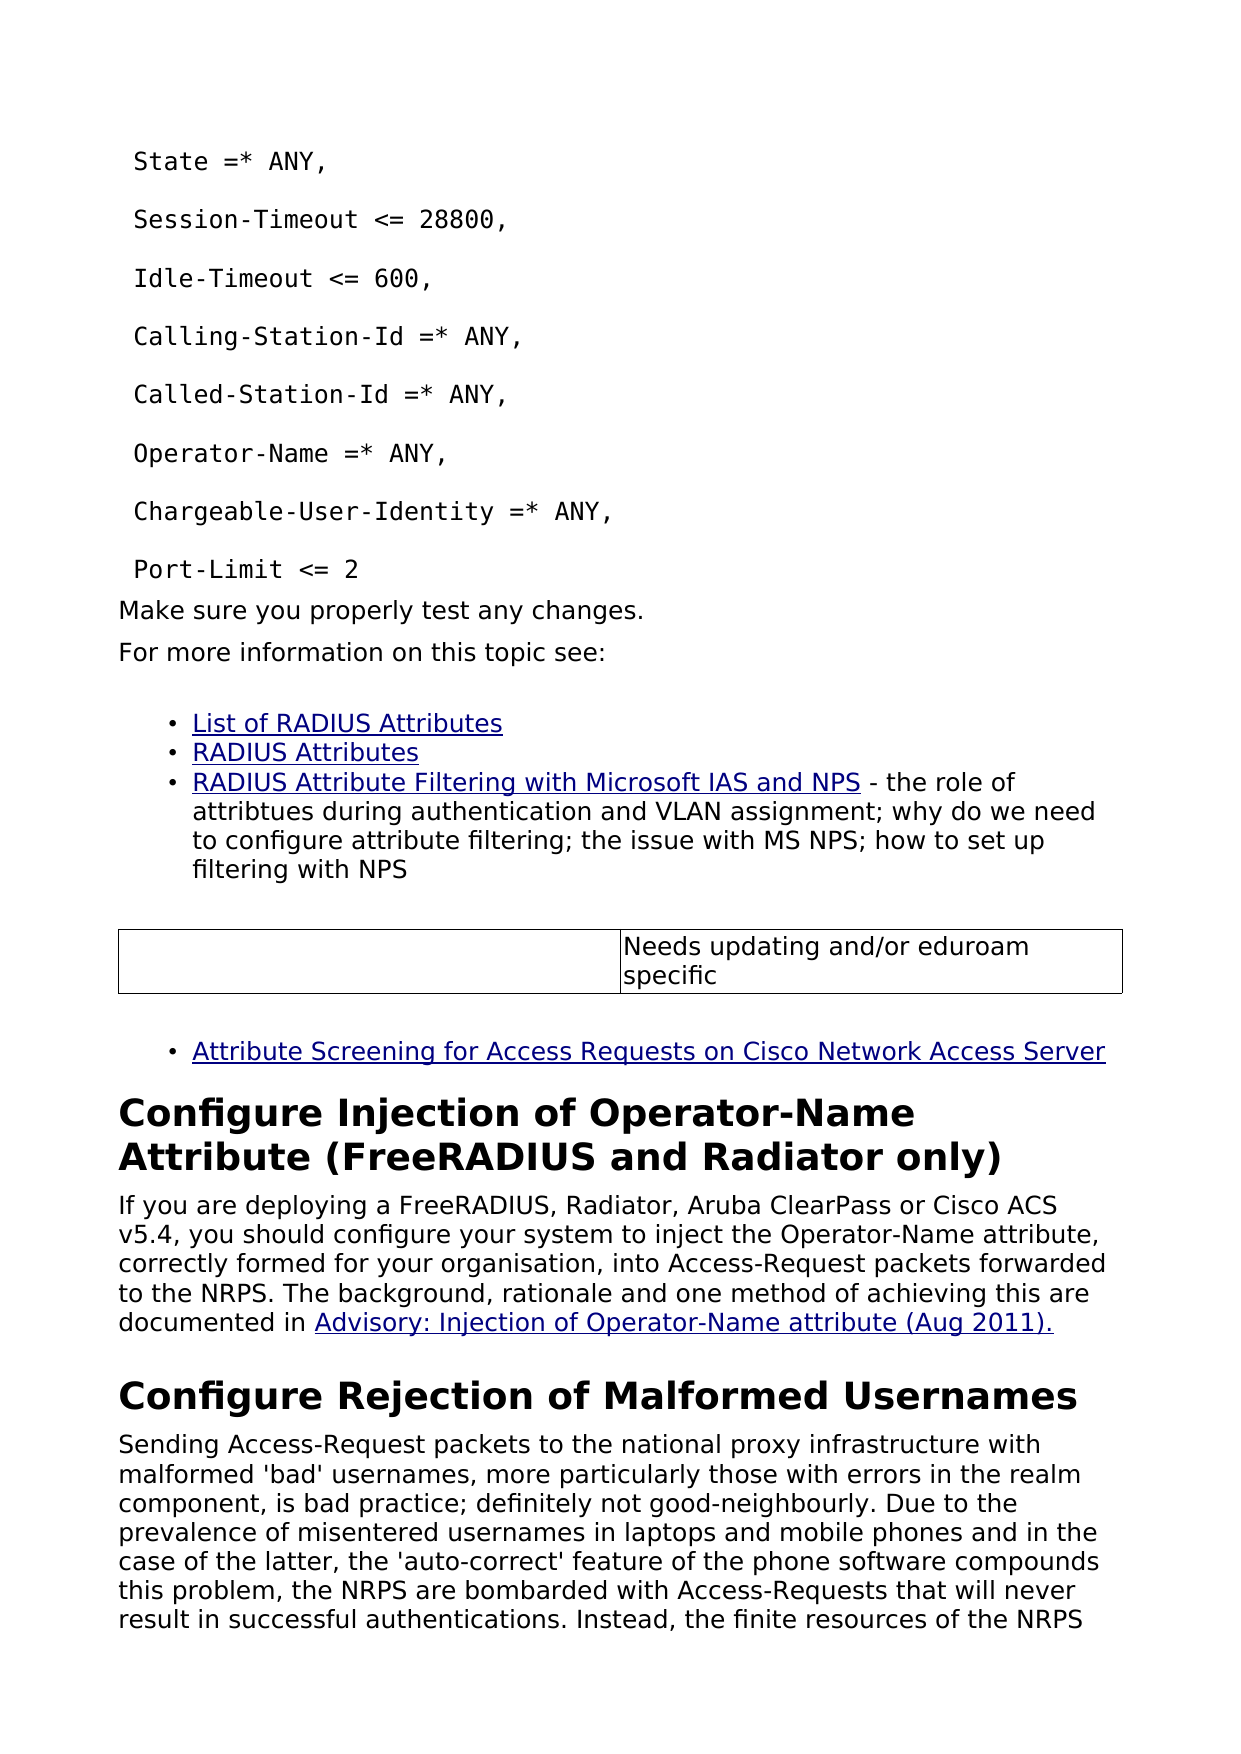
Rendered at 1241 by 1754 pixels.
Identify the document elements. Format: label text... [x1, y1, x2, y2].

list List of RADIUS Attributes [177, 709, 1122, 738]
table_header [119, 930, 620, 993]
text Sending Access-Request packets to the national proxy infrastructure with malformed 'bad' usernames, more particularly those with errors in the realm component, is bad practice; definitely not good-neighbourly. Due to the prevalence of misentered usernames in laptops and mobile phones and in the case of the latter, the 'auto-correct' feature of the phone software compounds this problem, the NRPS are bombarded with Access-Requests that will never result in successful authentications. Instead, the finite resources of the NRPS [118, 1431, 1122, 1635]
list RADIUS Attributes [177, 738, 1122, 768]
text For more information on this topic see: [118, 638, 1122, 667]
table_header Needs updating and/or eduroam specific [621, 930, 1122, 993]
text Make sure you properly test any changes. [118, 597, 1122, 626]
list Attribute Screening for Access Requests on Cisco Network Access Server [177, 1037, 1122, 1066]
subtitle Configure Rejection of Malformed Usernames [118, 1374, 1122, 1418]
text State =* ANY, Session-Timeout <= 28800, Idle-Timeout <= 600, Calling-Station-Id =* ANY, Called-Station-Id =* ANY, Operator-Name =* ANY, Chargeable-User-Identity =* ANY, Port-Limit <= 2 [118, 118, 1122, 585]
subtitle Configure Injection of Operator-Name Attribute (FreeRADIUS and Radiator only) [118, 1091, 1122, 1179]
list RADIUS Attribute Filtering with Microsoft IAS and NPS - the role of attribtues during authentication and VLAN assignment; why do we need to configure attribute filtering; the issue with MS NPS; how to set up filtering with NPS [177, 768, 1122, 884]
text If you are deploying a FreeRADIUS, Radiator, Aruba ClearPass or Cisco ACS v5.4, you should configure your system to inject the Operator-Name attribute, correctly formed for your organisation, into Access-Request packets forwarded to the NRPS. The background, rationale and one method of achieving this are documented in Advisory: Injection of Operator-Name attribute (Aug 2011). [118, 1191, 1122, 1337]
